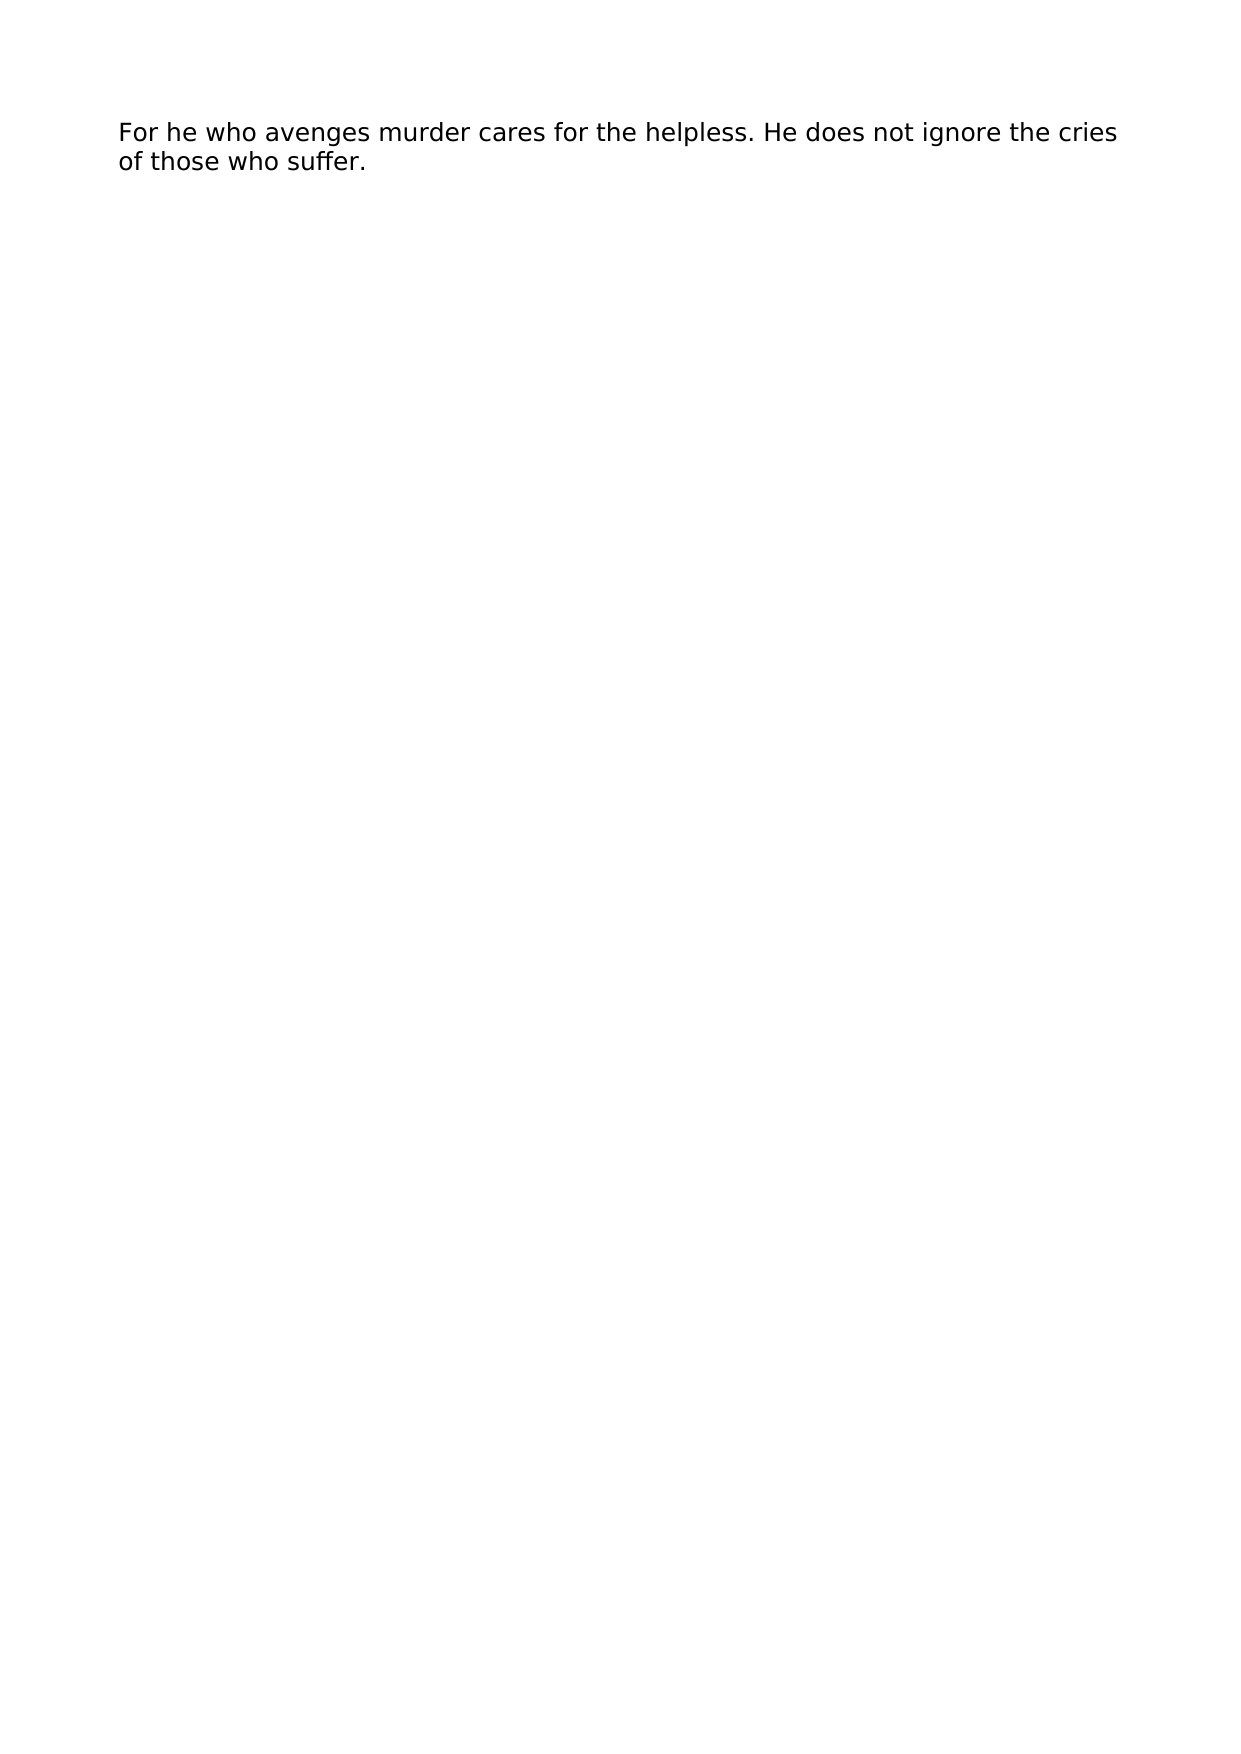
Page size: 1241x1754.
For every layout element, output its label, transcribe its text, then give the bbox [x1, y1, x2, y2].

text For he who avenges murder cares for the helpless. He does not ignore the cries of those who suffer. [118, 118, 1122, 176]
